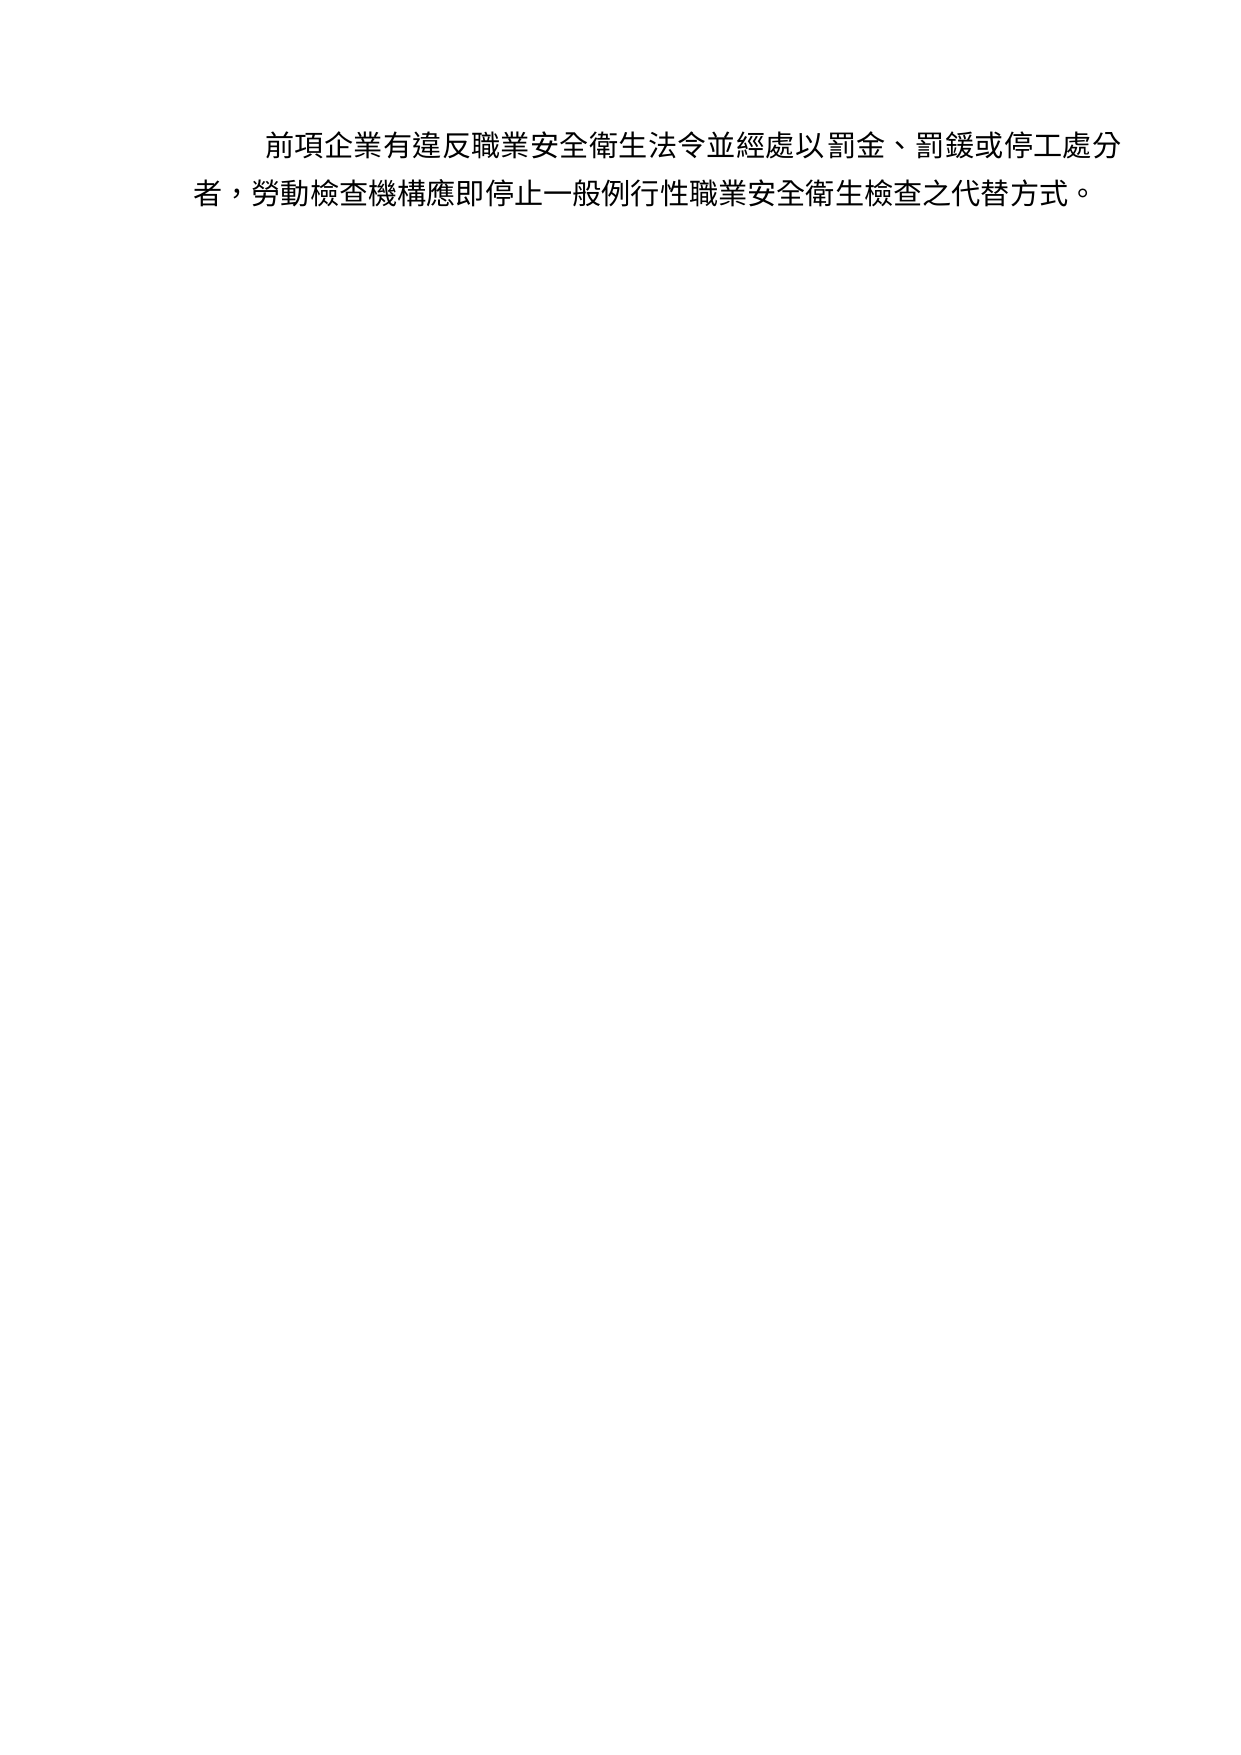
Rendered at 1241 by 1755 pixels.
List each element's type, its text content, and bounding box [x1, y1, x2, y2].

text 前項企業有違反職業安全衛生法令並經處以罰金、罰鍰或停工處分者，勞動檢查機構應即停止一般例行性職業安全衛生檢查之代替方式。 [193, 118, 1122, 214]
